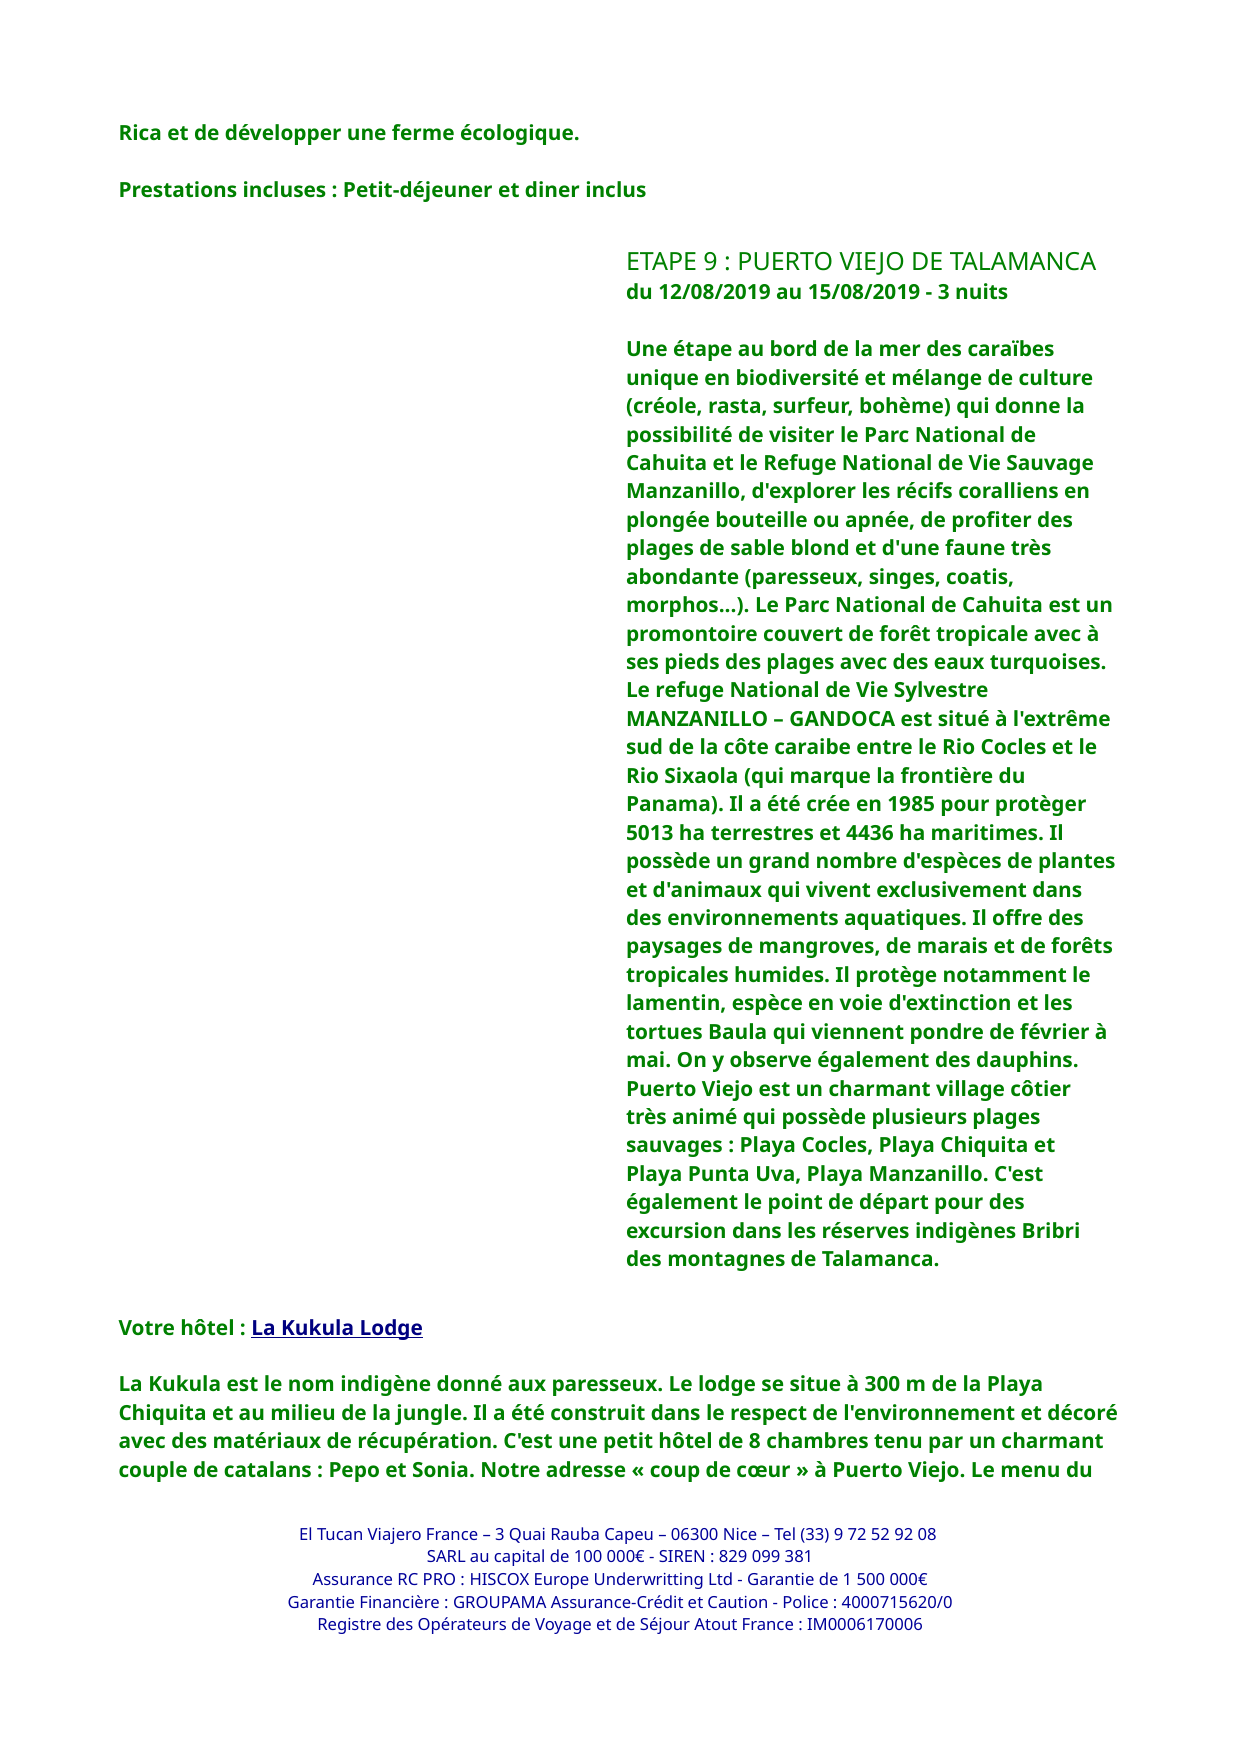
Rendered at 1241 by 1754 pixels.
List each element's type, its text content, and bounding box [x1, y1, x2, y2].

text La Kukula est le nom indigène donné aux paresseux. Le lodge se situe à 300 m de la Playa Chiquita et au milieu de la jungle. Il a été construit dans le respect de l'environnement et décoré avec des matériaux de récupération. C'est une petit hôtel de 8 chambres tenu par un charmant couple de catalans : Pepo et Sonia. Notre adresse « coup de cœur » à Puerto Viejo. Le menu du [118, 1369, 1122, 1483]
text Prestations incluses : Petit-déjeuner et diner inclus [118, 175, 1122, 204]
table_header ETAPE 9 : PUERTO VIEJO DE TALAMANCA du 12/08/2019 au 15/08/2019 - 3 nuits Une étape au bord de la mer des caraïbes unique en biodiversité et mélange de culture (créole, rasta, surfeur, bohème) qui donne la possibilité de visiter le Parc National de Cahuita et le Refuge National de Vie Sauvage Manzanillo, d'explorer les récifs coralliens en plongée bouteille ou apnée, de profiter des plages de sable blond et d'une faune très abondante (paresseux, singes, coatis, morphos...). Le Parc National de Cahuita est un promontoire couvert de forêt tropicale avec à ses pieds des plages avec des eaux turquoises. Le refuge National de Vie Sylvestre MANZANILLO – GANDOCA est situé à l'extrême sud de la côte caraibe entre le Rio Cocles et le Rio Sixaola (qui marque la frontière du Panama). Il a été crée en 1985 pour protèger 5013 ha terrestres et 4436 ha maritimes. Il possède un grand nombre d'espèces de plantes et d'animaux qui vivent exclusivement dans des environnements aquatiques. Il offre des paysages de mangroves, de marais et de forêts tropicales humides. Il protège notamment le lamentin, espèce en voie d'extinction et les tortues Baula qui viennent pondre de février à mai. On y observe également des dauphins. Puerto Viejo est un charmant village côtier très animé qui possède plusieurs plages sauvages : Playa Cocles, Playa Chiquita et Playa Punta Uva, Playa Manzanillo. C'est également le point de départ pour des excursion dans les réserves indigènes Bribri des montagnes de Talamanca. [620, 238, 1122, 1278]
text Rica et de développer une ferme écologique. [118, 118, 1122, 147]
text Votre hôtel : La Kukula Lodge [118, 1313, 1122, 1341]
table_header [118, 238, 620, 1278]
